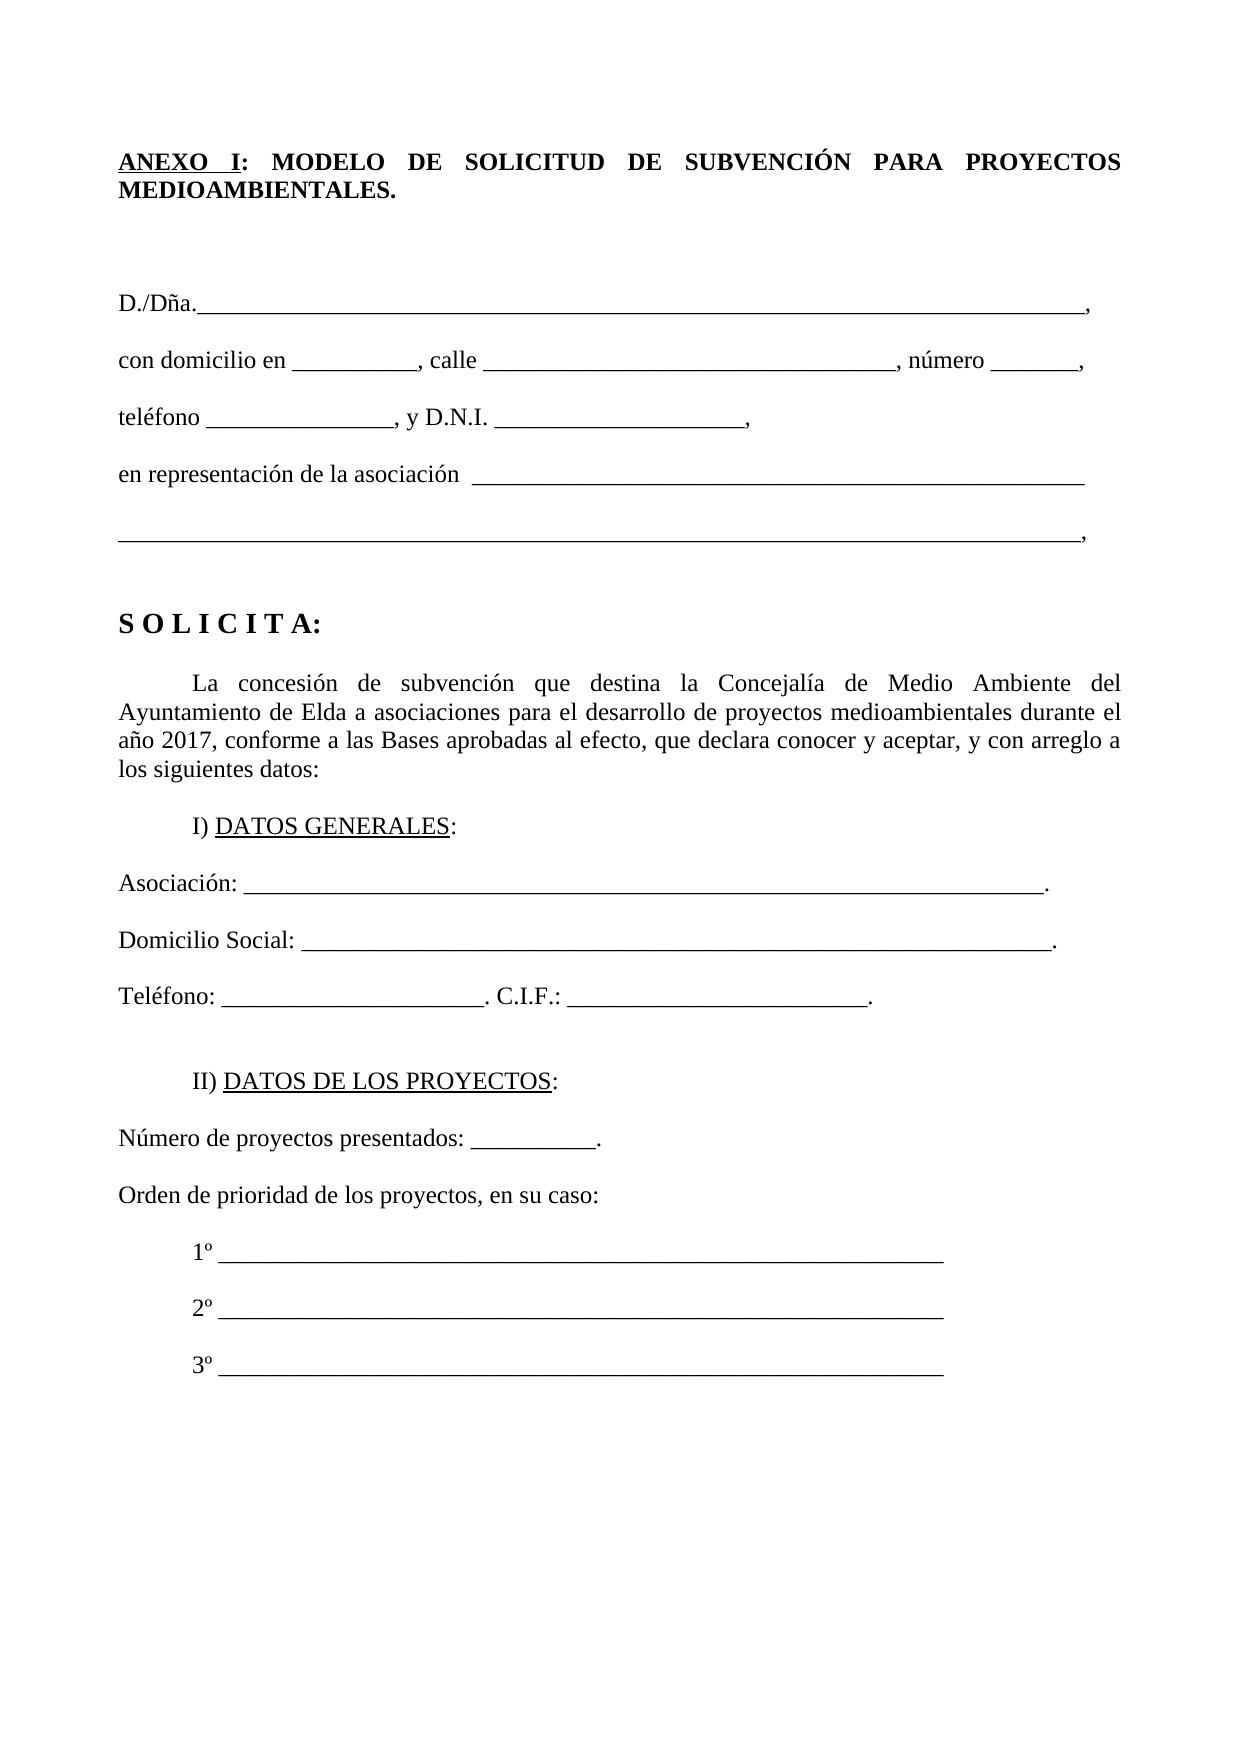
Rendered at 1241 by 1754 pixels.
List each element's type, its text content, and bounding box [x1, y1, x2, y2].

text 3º __________________________________________________________ [192, 1350, 1122, 1379]
text Teléfono: _____________________. C.I.F.: ________________________. [118, 981, 1122, 1010]
text Orden de prioridad de los proyectos, en su caso: [118, 1180, 1122, 1208]
text II) DATOS DE LOS PROYECTOS: [192, 1066, 1122, 1095]
text _____________________________________________________________________________, [118, 516, 1122, 545]
text ANEXO I: MODELO DE SOLICITUD DE SUBVENCIÓN PARA PROYECTOS MEDIOAMBIENTALES. [118, 147, 1122, 204]
text I) DATOS GENERALES: [192, 811, 1122, 840]
text S O L I C I T A: [118, 607, 1122, 640]
text 1º __________________________________________________________ [192, 1237, 1122, 1265]
text 2º __________________________________________________________ [192, 1293, 1122, 1322]
text teléfono _______________, y D.N.I. ____________________, [118, 402, 1122, 431]
text en representación de la asociación _________________________________________________ [118, 459, 1122, 487]
text Número de proyectos presentados: __________. [118, 1123, 1122, 1152]
text con domicilio en __________, calle _________________________________, número _______, [118, 345, 1122, 374]
text D./Dña._______________________________________________________________________, [118, 288, 1122, 317]
text La concesión de subvención que destina la Concejalía de Medio Ambiente del Ayuntamiento de Elda a asociaciones para el desarrollo de proyectos medioambientales durante el año 2017, conforme a las Bases aprobadas al efecto, que declara conocer y aceptar, y con arreglo a los siguientes datos: [118, 668, 1122, 783]
text Asociación: ________________________________________________________________. [118, 868, 1122, 897]
text Domicilio Social: ____________________________________________________________. [118, 925, 1122, 953]
